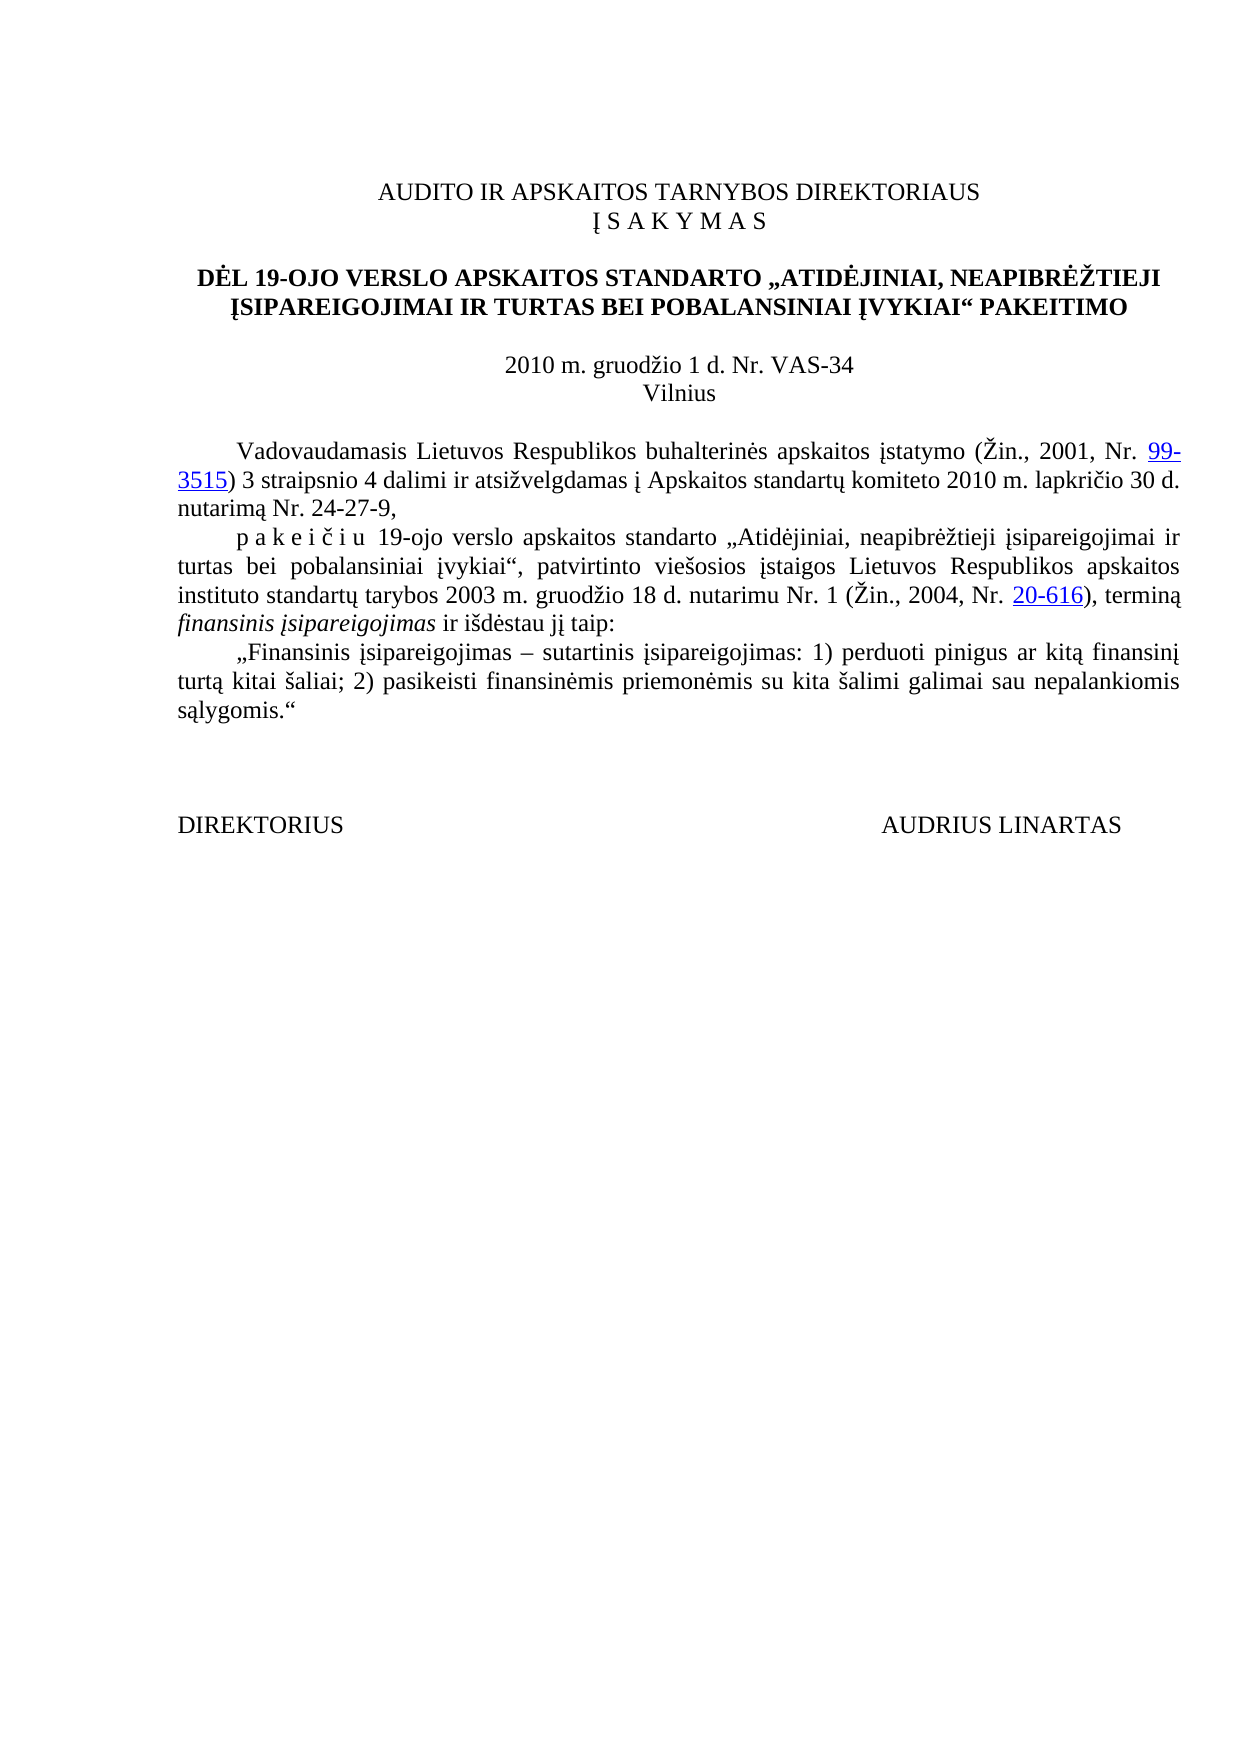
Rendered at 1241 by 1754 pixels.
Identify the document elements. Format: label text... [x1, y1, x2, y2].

text pakeičiu 19-ojo verslo apskaitos standarto „Atidėjiniai, neapibrėžtieji įsipareigojimai ir turtas bei pobalansiniai įvykiai“, patvirtinto viešosios įstaigos Lietuvos Respublikos apskaitos instituto standartų tarybos 2003 m. gruodžio 18 d. nutarimu Nr. 1 (Žin., 2004, Nr. 20-616), terminą finansinis įsipareigojimas ir išdėstau jį taip: [177, 522, 1181, 637]
text ĮSAKYMAS [177, 206, 1181, 235]
text Direktorius Audrius Linartas [177, 810, 1181, 838]
text Vadovaudamasis Lietuvos Respublikos buhalterinės apskaitos įstatymo (Žin., 2001, Nr. 99-3515) 3 straipsnio 4 dalimi ir atsižvelgdamas į Apskaitos standartų komiteto 2010 m. lapkričio 30 d. nutarimą Nr. 24-27-9, [177, 436, 1181, 522]
text „Finansinis įsipareigojimas – sutartinis įsipareigojimas: 1) perduoti pinigus ar kitą finansinį turtą kitai šaliai; 2) pasikeisti finansinėmis priemonėmis su kita šalimi galimai sau nepalankiomis sąlygomis.“ [177, 637, 1181, 723]
text Vilnius [177, 378, 1181, 407]
text 2010 m. gruodžio 1 d. Nr. VAS-34 [177, 350, 1181, 378]
text Audito ir APSKAITOS tarnybOS DIREKTORiAUS [177, 177, 1181, 206]
text DĖL 19-OJO VERSLO APSKAITOS STANDARTO „Atidėjiniai, neapibrėžtieji įsipareigojimai ir turtas bei pobalansiniai įvykiai“ PAKEITIMO [177, 263, 1181, 321]
